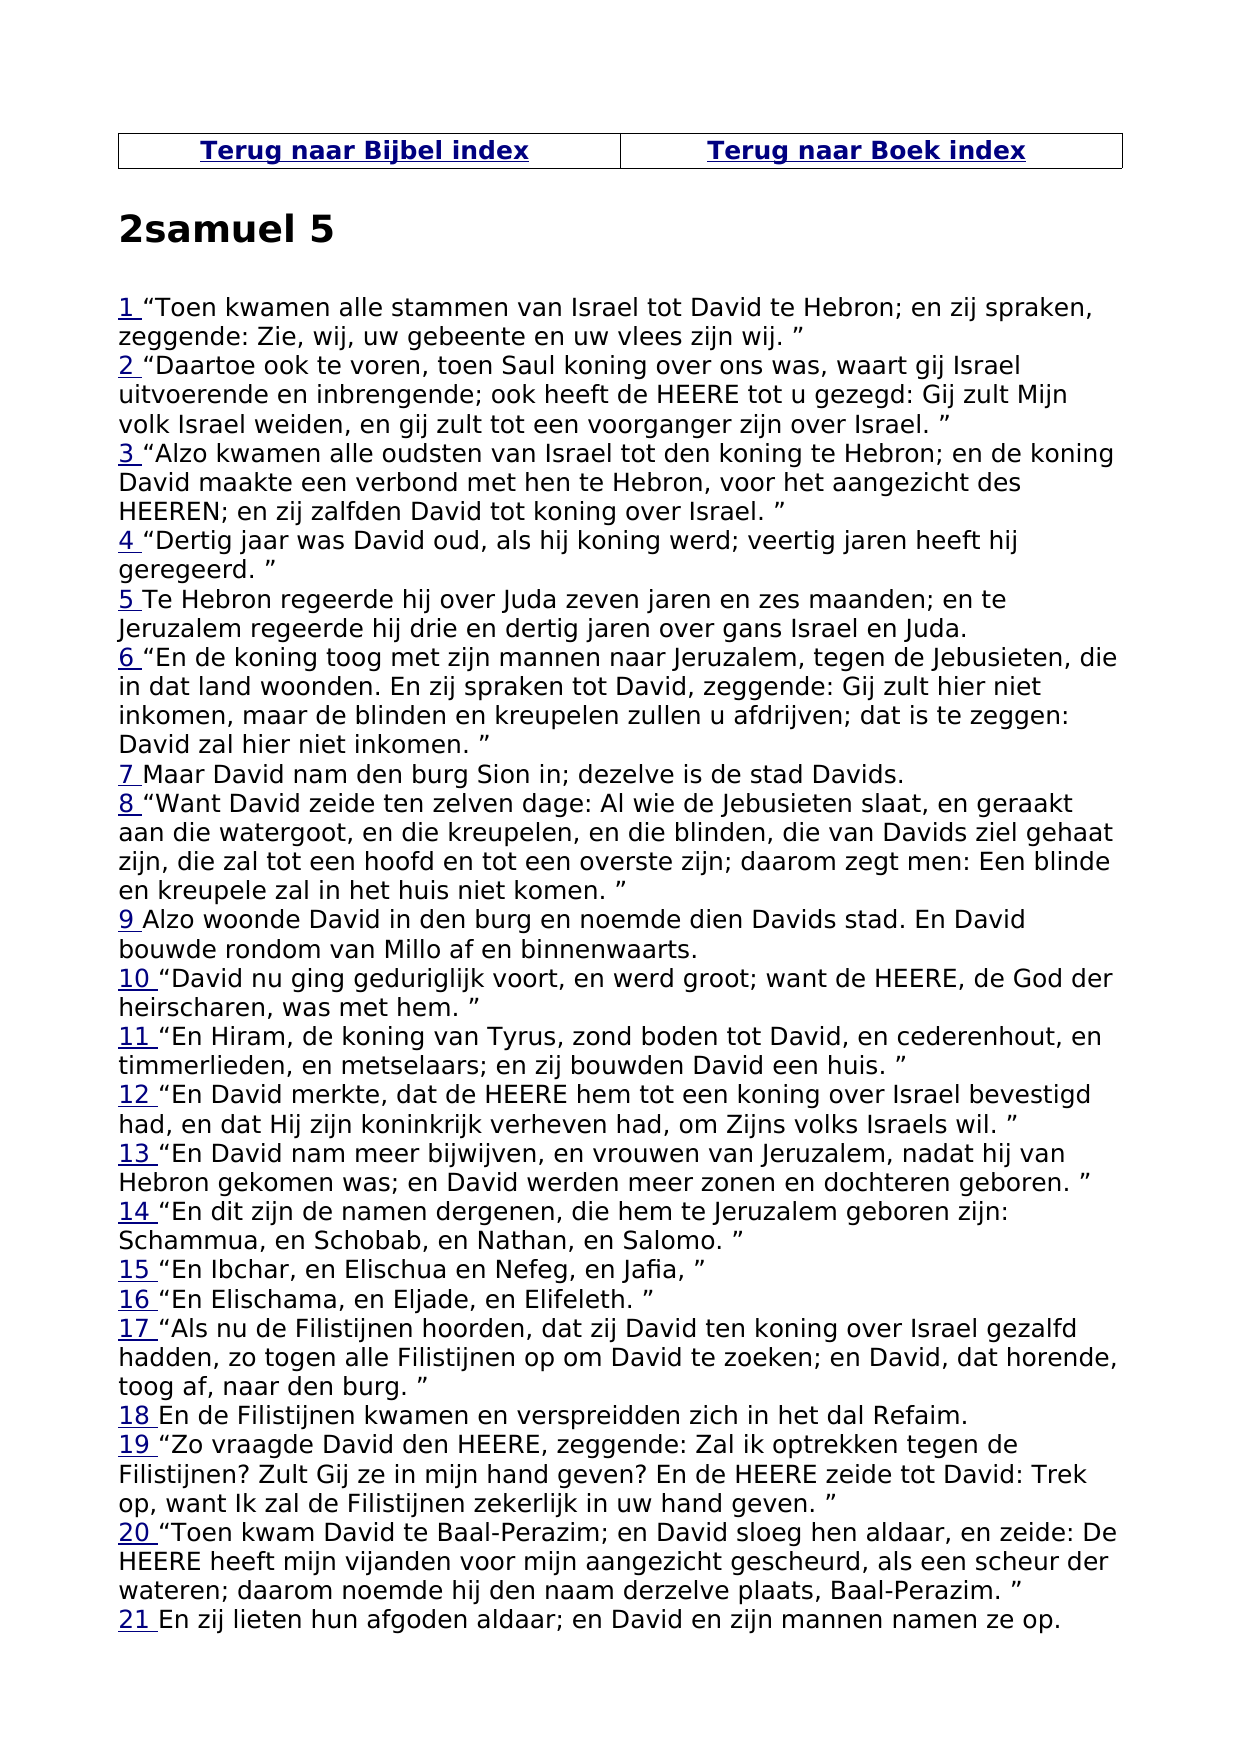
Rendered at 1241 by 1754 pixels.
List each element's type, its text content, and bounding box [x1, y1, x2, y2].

text 1 “Toen kwamen alle stammen van Israel tot David te Hebron; en zij spraken, zeggende: Zie, wij, uw gebeente en uw vlees zijn wij. ” 2 “Daartoe ook te voren, toen Saul koning over ons was, waart gij Israel uitvoerende en inbrengende; ook heeft de HEERE tot u gezegd: Gij zult Mijn volk Israel weiden, en gij zult tot een voorganger zijn over Israel. ” 3 “Alzo kwamen alle oudsten van Israel tot den koning te Hebron; en de koning David maakte een verbond met hen te Hebron, voor het aangezicht des HEEREN; en zij zalfden David tot koning over Israel. ” 4 “Dertig jaar was David oud, als hij koning werd; veertig jaren heeft hij geregeerd. ” 5 Te Hebron regeerde hij over Juda zeven jaren en zes maanden; en te Jeruzalem regeerde hij drie en dertig jaren over gans Israel en Juda. 6 “En de koning toog met zijn mannen naar Jeruzalem, tegen de Jebusieten, die in dat land woonden. En zij spraken tot David, zeggende: Gij zult hier niet inkomen, maar de blinden en kreupelen zullen u afdrijven; dat is te zeggen: David zal hier niet inkomen. ” 7 Maar David nam den burg Sion in; dezelve is de stad Davids. 8 “Want David zeide ten zelven dage: Al wie de Jebusieten slaat, en geraakt aan die watergoot, en die kreupelen, en die blinden, die van Davids ziel gehaat zijn, die zal tot een hoofd en tot een overste zijn; daarom zegt men: Een blinde en kreupele zal in het huis niet komen. ” 9 Alzo woonde David in den burg en noemde dien Davids stad. En David bouwde rondom van Millo af en binnenwaarts. 10 “David nu ging geduriglijk voort, en werd groot; want de HEERE, de God der heirscharen, was met hem. ” 11 “En Hiram, de koning van Tyrus, zond boden tot David, en cederenhout, en timmerlieden, en metselaars; en zij bouwden David een huis. ” 12 “En David merkte, dat de HEERE hem tot een koning over Israel bevestigd had, en dat Hij zijn koninkrijk verheven had, om Zijns volks Israels wil. ” 13 “En David nam meer bijwijven, en vrouwen van Jeruzalem, nadat hij van Hebron gekomen was; en David werden meer zonen en dochteren geboren. ” 14 “En dit zijn de namen dergenen, die hem te Jeruzalem geboren zijn: Schammua, en Schobab, en Nathan, en Salomo. ” 15 “En Ibchar, en Elischua en Nefeg, en Jafia, ” 16 “En Elischama, en Eljade, en Elifeleth. ” 17 “Als nu de Filistijnen hoorden, dat zij David ten koning over Israel gezalfd hadden, zo togen alle Filistijnen op om David te zoeken; en David, dat horende, toog af, naar den burg. ” 18 En de Filistijnen kwamen en verspreidden zich in het dal Refaim. 19 “Zo vraagde David den HEERE, zeggende: Zal ik optrekken tegen de Filistijnen? Zult Gij ze in mijn hand geven? En de HEERE zeide tot David: Trek op, want Ik zal de Filistijnen zekerlijk in uw hand geven. ” 20 “Toen kwam David te Baal-Perazim; en David sloeg hen aldaar, en zeide: De HEERE heeft mijn vijanden voor mijn aangezicht gescheurd, als een scheur der wateren; daarom noemde hij den naam derzelve plaats, Baal-Perazim. ” 21 En zij lieten hun afgoden aldaar; en David en zijn mannen namen ze op. [118, 264, 1122, 1635]
subtitle 2samuel 5 [118, 208, 1122, 252]
table_header Terug naar Bijbel index [119, 134, 620, 168]
table_header Terug naar Boek index [621, 134, 1122, 168]
